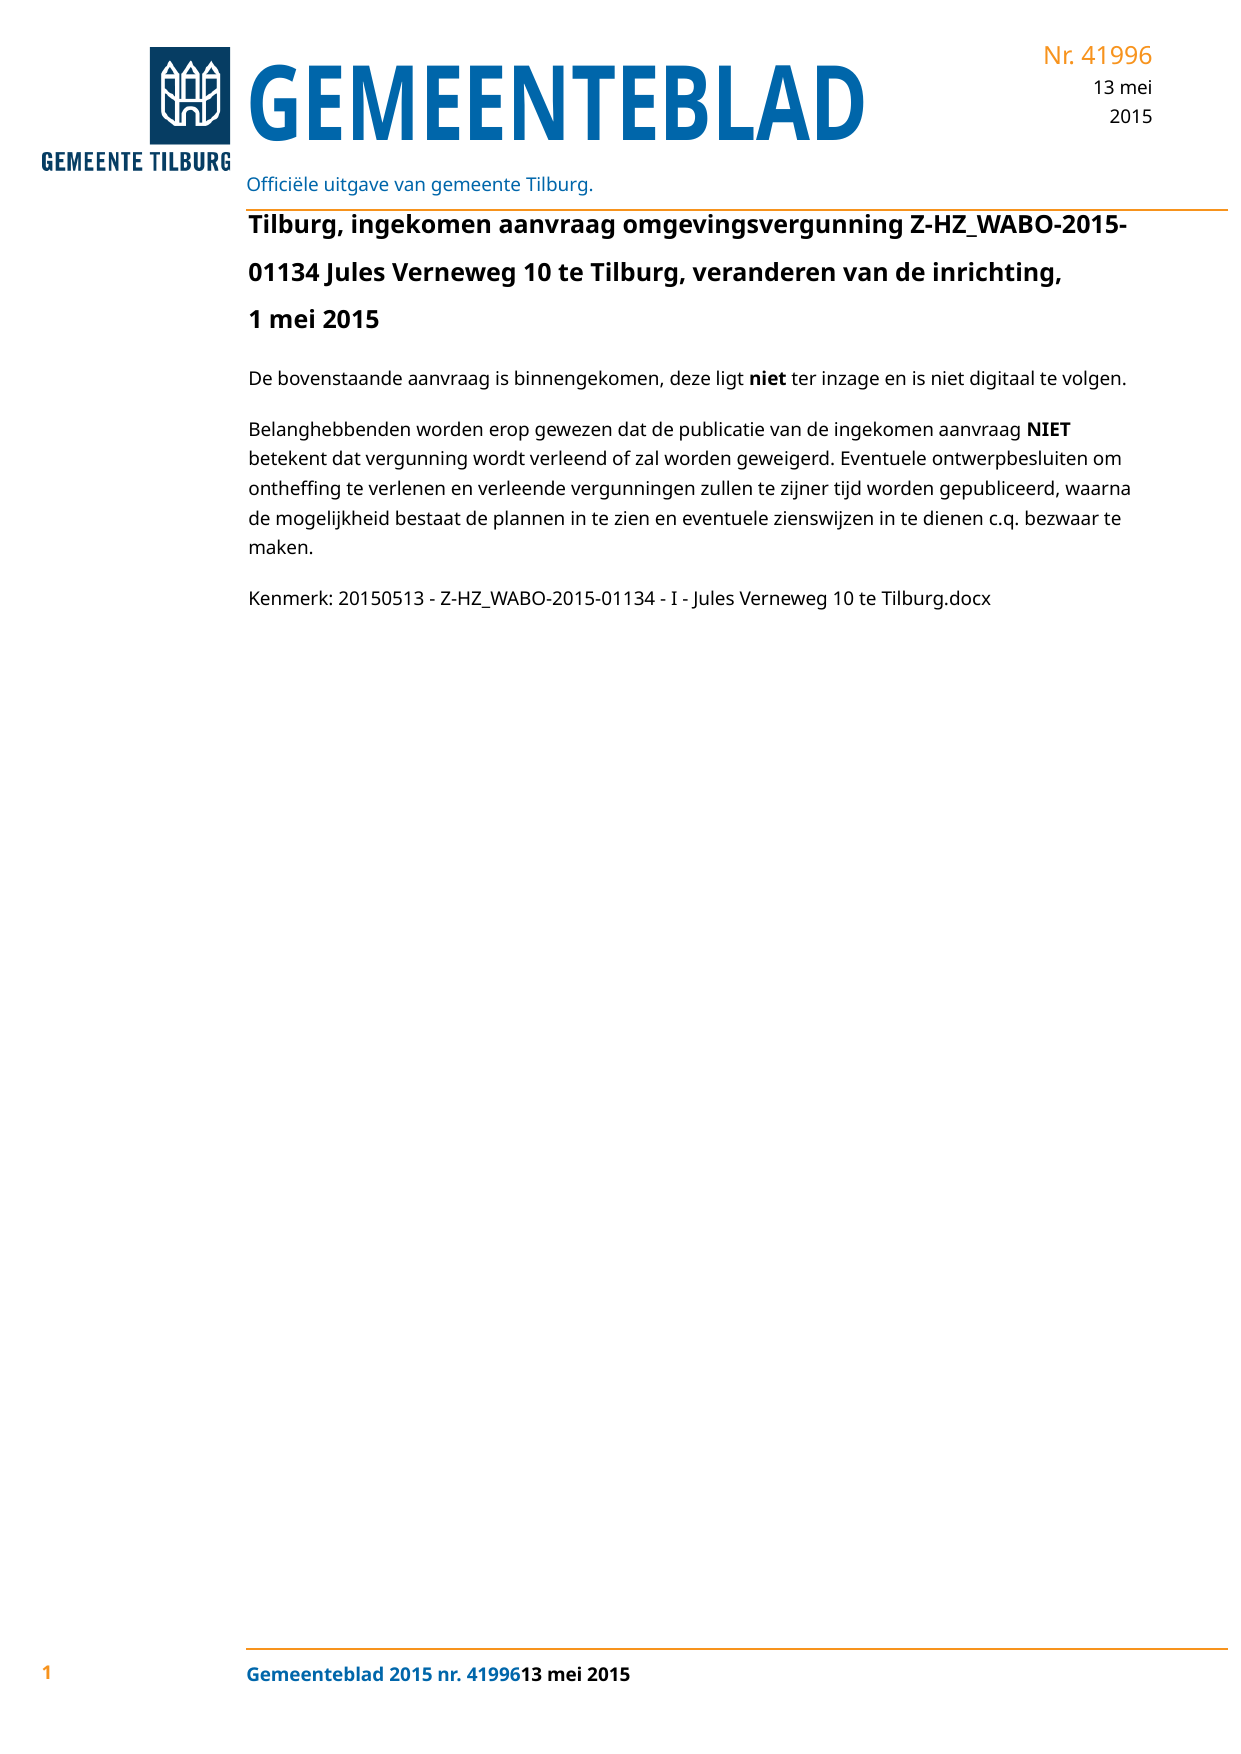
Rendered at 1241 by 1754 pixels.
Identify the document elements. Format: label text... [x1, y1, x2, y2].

text De bovenstaande aanvraag is binnengekomen, deze ligt niet ter inzage en is niet digitaal te volgen. [248, 366, 1152, 391]
text Belanghebbenden worden erop gewezen dat de publicatie van de ingekomen aanvraag NIET betekent dat vergunning wordt verleend of zal worden geweigerd. Eventuele ontwerpbesluiten om ontheffing te verlenen en verleende vergunningen zullen te zijner tijd worden gepubliceerd, waarna de mogelijkheid bestaat de plannen in te zien en eventuele zienswijzen in te dienen c.q. bezwaar te maken. [248, 416, 1152, 560]
picture [41, 47, 231, 172]
text Kenmerk: 20150513 - Z-HZ_WABO-2015-01134 - I - Jules Verneweg 10 te Tilburg.docx [248, 585, 1152, 610]
text Tilburg, ingekomen aanvraag omgevingsvergunning Z-HZ_WABO-2015-01134 Jules Verneweg 10 te Tilburg, veranderen van de inrichting, 1 mei 2015 [248, 211, 1152, 336]
